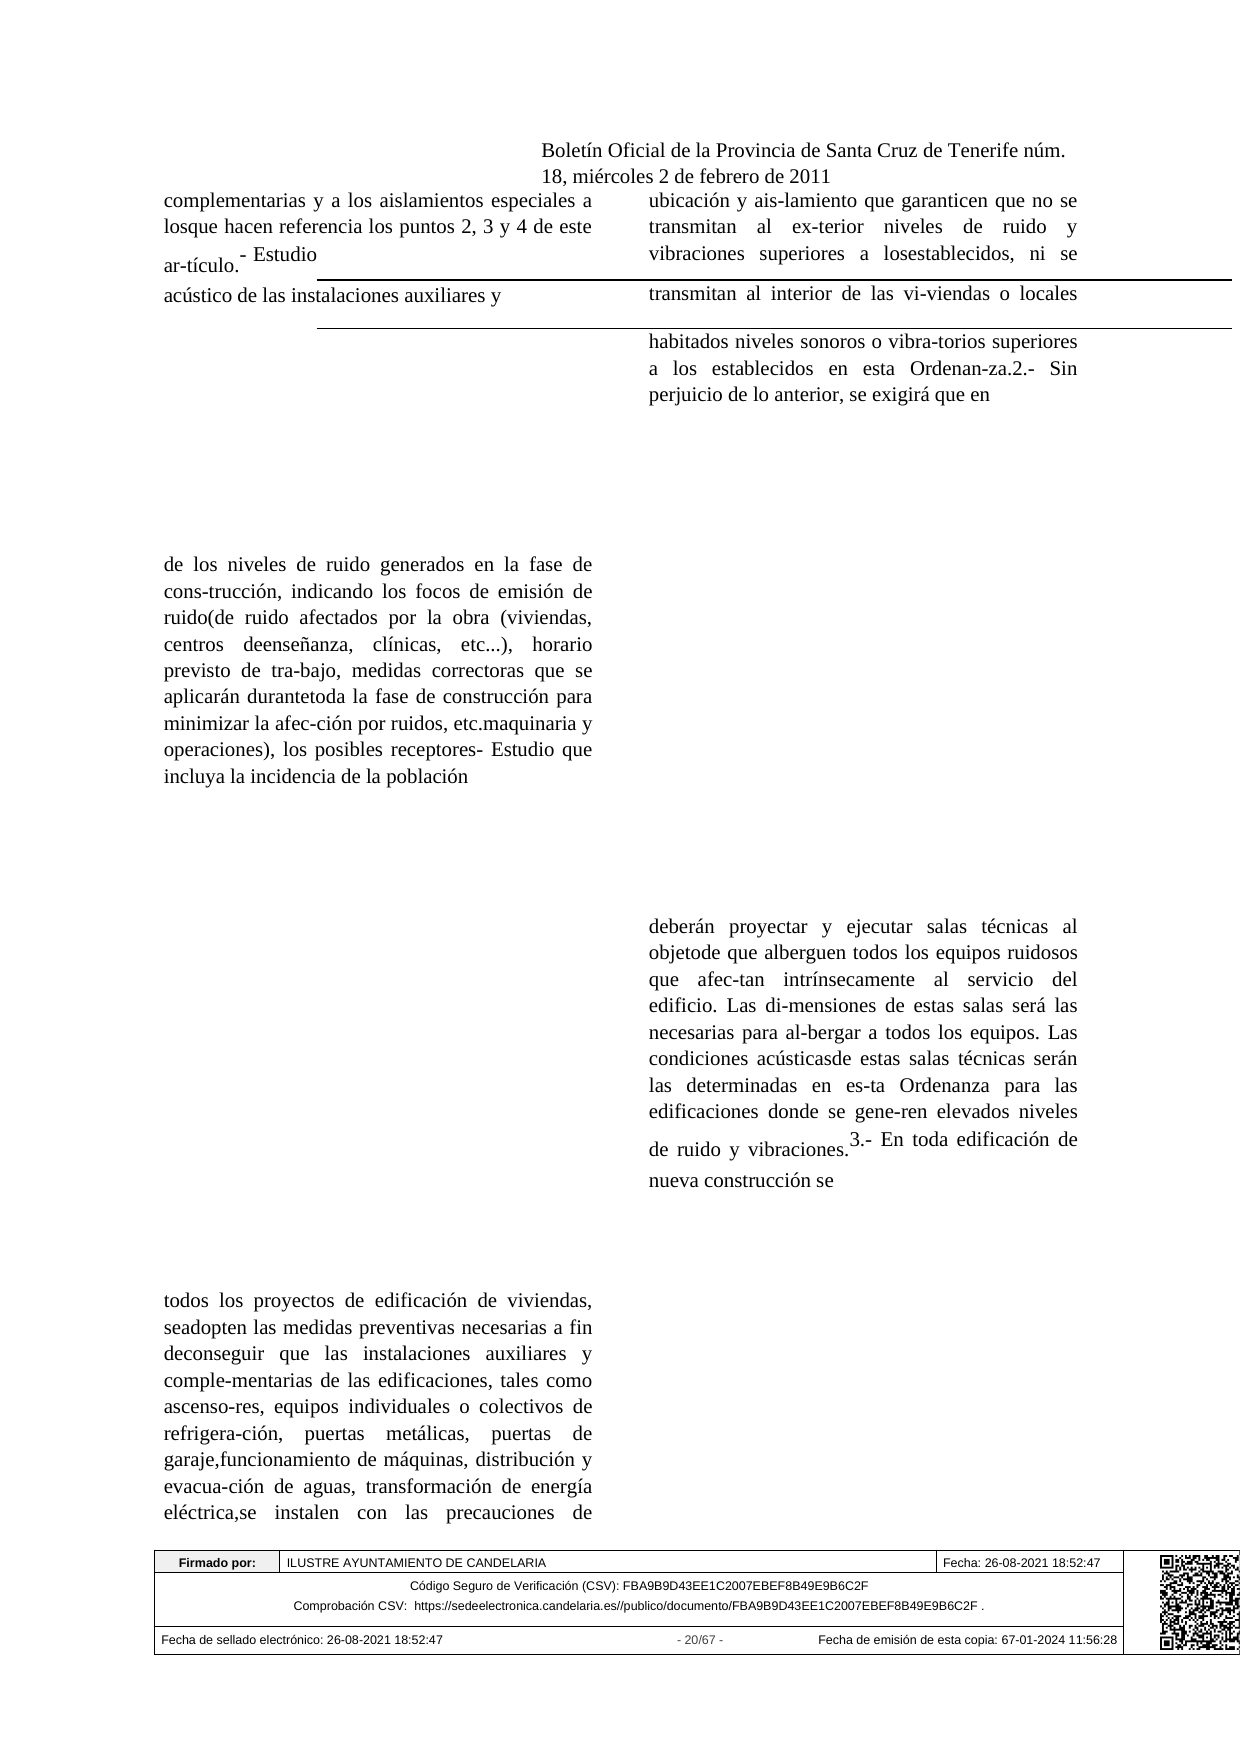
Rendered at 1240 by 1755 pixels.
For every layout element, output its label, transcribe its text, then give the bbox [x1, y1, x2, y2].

text de los niveles de ruido generados en la fase de cons-trucción, indicando los focos de emisión de ruido(de ruido afectados por la obra (viviendas, centros deenseñanza, clínicas, etc...), horario previsto de tra-bajo, medidas correctoras que se aplicarán durantetoda la fase de construcción para minimizar la afec-ción por ruidos, etc.maquinaria y operaciones), los posibles receptores- Estudio que incluya la incidencia de la población [163, 552, 593, 788]
text habitados niveles sonoros o vibra-torios superiores a los establecidos en esta Ordenan-za.2.- Sin perjuicio de lo anterior, se exigirá que en [649, 329, 1078, 406]
text transmitan al interior de las vi-viendas o locales [649, 281, 1078, 328]
text complementarias y a los aislamientos especiales a losque hacen referencia los puntos 2, 3 y 4 de este ar-tículo.- Estudio acústico de las instalaciones auxiliares y [163, 188, 593, 320]
text deberán proyectar y ejecutar salas técnicas al objetode que alberguen todos los equipos ruidosos que afec-tan intrínsecamente al servicio del edificio. Las di-mensiones de estas salas será las necesarias para al-bergar a todos los equipos. Las condiciones acústicasde estas salas técnicas serán las determinadas en es-ta Ordenanza para las edificaciones donde se gene-ren elevados niveles de ruido y vibraciones.3.- En toda edificación de nueva construcción se [649, 914, 1078, 1204]
text ubicación y ais-lamiento que garanticen que no se transmitan al ex-terior niveles de ruido y vibraciones superiores a losestablecidos, ni se [649, 188, 1078, 279]
text todos los proyectos de edificación de viviendas, seadopten las medidas preventivas necesarias a fin deconseguir que las instalaciones auxiliares y comple-mentarias de las edificaciones, tales como ascenso-res, equipos individuales o colectivos de refrigera-ción, puertas metálicas, puertas de garaje,funcionamiento de máquinas, distribución y evacua-ción de aguas, transformación de energía eléctrica,se instalen con las precauciones de [163, 1288, 593, 1524]
